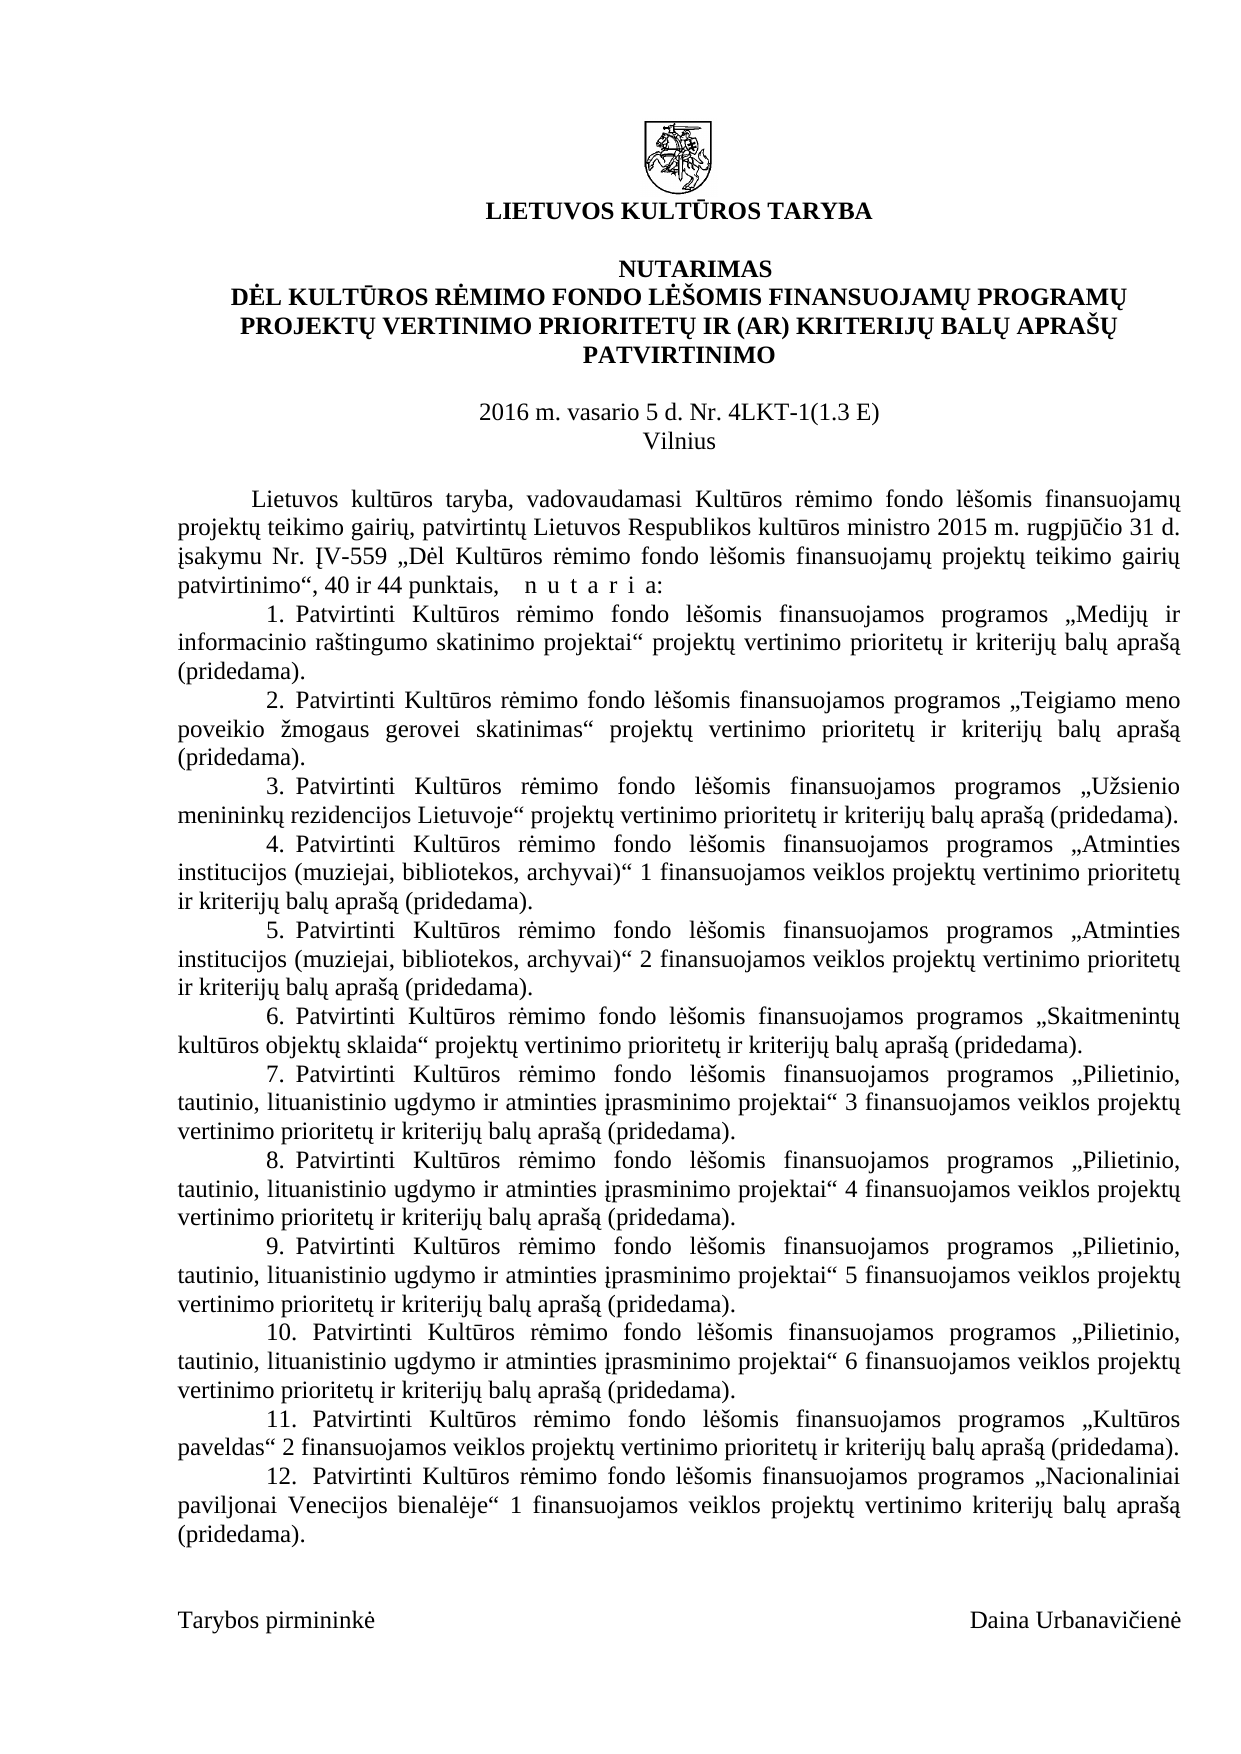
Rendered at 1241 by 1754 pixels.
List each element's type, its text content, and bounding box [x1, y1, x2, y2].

text 1. Patvirtinti Kultūros rėmimo fondo lėšomis finansuojamos programos „Medijų ir informacinio raštingumo skatinimo projektai“ projektų vertinimo prioritetų ir kriterijų balų aprašą (pridedama). [177, 599, 1181, 685]
text Lietuvos kultūros taryba, vadovaudamasi Kultūros rėmimo fondo lėšomis finansuojamų projektų teikimo gairių, patvirtintų Lietuvos Respublikos kultūros ministro 2015 m. rugpjūčio 31 d. įsakymu Nr. ĮV-559 „Dėl Kultūros rėmimo fondo lėšomis finansuojamų projektų teikimo gairių patvirtinimo“, 40 ir 44 punktais, nutaria: [177, 484, 1181, 599]
text 8. Patvirtinti Kultūros rėmimo fondo lėšomis finansuojamos programos „Pilietinio, tautinio, lituanistinio ugdymo ir atminties įprasminimo projektai“ 4 finansuojamos veiklos projektų vertinimo prioritetų ir kriterijų balų aprašą (pridedama). [177, 1145, 1181, 1231]
text 4. Patvirtinti Kultūros rėmimo fondo lėšomis finansuojamos programos „Atminties institucijos (muziejai, bibliotekos, archyvai)“ 1 finansuojamos veiklos projektų vertinimo prioritetų ir kriterijų balų aprašą (pridedama). [177, 829, 1181, 915]
text NUTARIMAS [177, 254, 1181, 282]
text 12. Patvirtinti Kultūros rėmimo fondo lėšomis finansuojamos programos „Nacionaliniai paviljonai Venecijos bienalėje“ 1 finansuojamos veiklos projektų vertinimo kriterijų balų aprašą (pridedama). [177, 1461, 1181, 1547]
text DĖL KULTŪROS RĖMIMO FONDO LĖŠOMIS FINANSUOJAMŲ PROGRAMŲ PROJEKTŲ VERTINIMO PRIORITETŲ IR (AR) KRITERIJŲ BALŲ APRAŠŲ PATVIRTINIMO [177, 282, 1181, 369]
text 5. Patvirtinti Kultūros rėmimo fondo lėšomis finansuojamos programos „Atminties institucijos (muziejai, bibliotekos, archyvai)“ 2 finansuojamos veiklos projektų vertinimo prioritetų ir kriterijų balų aprašą (pridedama). [177, 915, 1181, 1001]
text 2. Patvirtinti Kultūros rėmimo fondo lėšomis finansuojamos programos „Teigiamo meno poveikio žmogaus gerovei skatinimas“ projektų vertinimo prioritetų ir kriterijų balų aprašą (pridedama). [177, 685, 1181, 771]
text 10. Patvirtinti Kultūros rėmimo fondo lėšomis finansuojamos programos „Pilietinio, tautinio, lituanistinio ugdymo ir atminties įprasminimo projektai“ 6 finansuojamos veiklos projektų vertinimo prioritetų ir kriterijų balų aprašą (pridedama). [177, 1317, 1181, 1404]
text Tarybos pirmininkė Daina Urbanavičienė [177, 1605, 1181, 1634]
text 9. Patvirtinti Kultūros rėmimo fondo lėšomis finansuojamos programos „Pilietinio, tautinio, lituanistinio ugdymo ir atminties įprasminimo projektai“ 5 finansuojamos veiklos projektų vertinimo prioritetų ir kriterijų balų aprašą (pridedama). [177, 1231, 1181, 1317]
text Vilnius [177, 426, 1181, 455]
text 2016 m. vasario 5 d. Nr. 4LKT-1(1.3 E) [177, 397, 1181, 426]
text 11. Patvirtinti Kultūros rėmimo fondo lėšomis finansuojamos programos „Kultūros paveldas“ 2 finansuojamos veiklos projektų vertinimo prioritetų ir kriterijų balų aprašą (pridedama). [177, 1404, 1181, 1461]
text LIETUVOS KULTŪROS TARYBA [177, 196, 1181, 225]
text 3. Patvirtinti Kultūros rėmimo fondo lėšomis finansuojamos programos „Užsienio menininkų rezidencijos Lietuvoje“ projektų vertinimo prioritetų ir kriterijų balų aprašą (pridedama). [177, 771, 1181, 829]
text 6. Patvirtinti Kultūros rėmimo fondo lėšomis finansuojamos programos „Skaitmenintų kultūros objektų sklaida“ projektų vertinimo prioritetų ir kriterijų balų aprašą (pridedama). [177, 1001, 1181, 1059]
text 7. Patvirtinti Kultūros rėmimo fondo lėšomis finansuojamos programos „Pilietinio, tautinio, lituanistinio ugdymo ir atminties įprasminimo projektai“ 3 finansuojamos veiklos projektų vertinimo prioritetų ir kriterijų balų aprašą (pridedama). [177, 1059, 1181, 1145]
